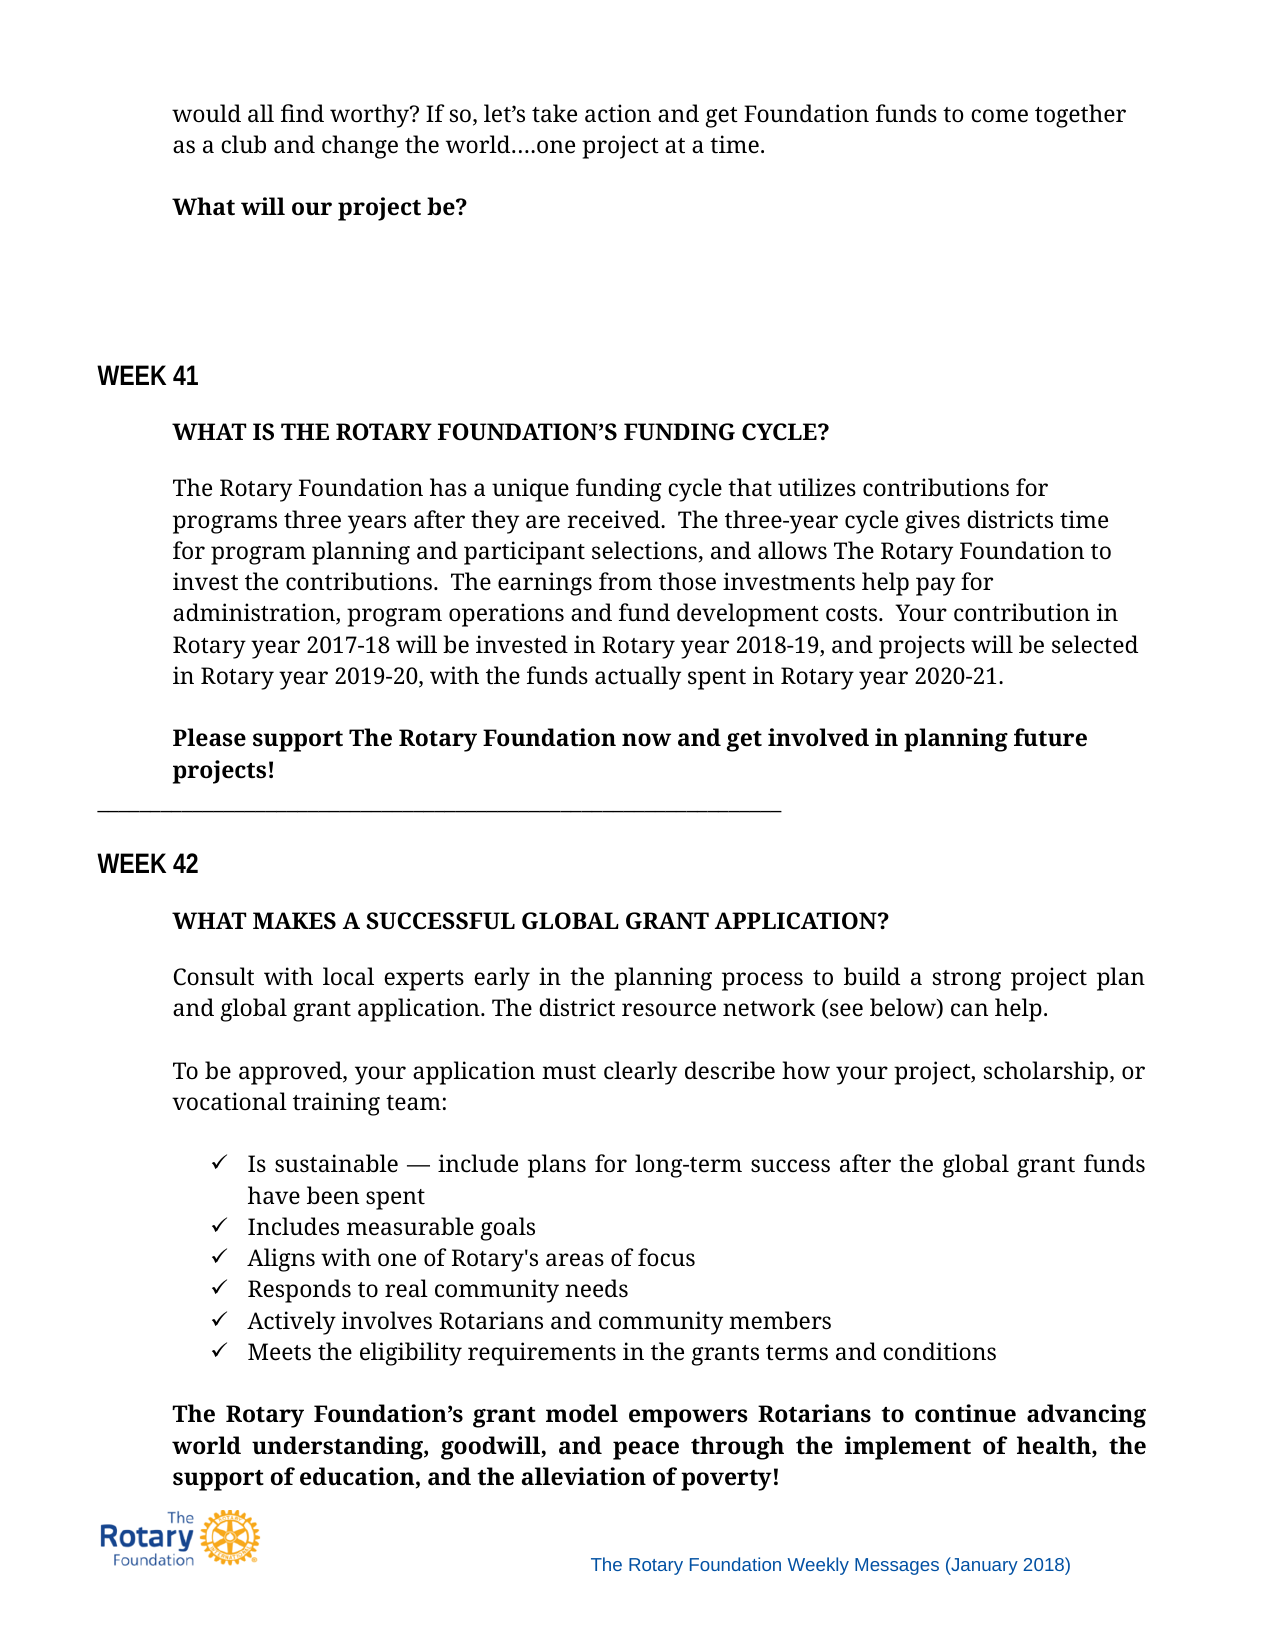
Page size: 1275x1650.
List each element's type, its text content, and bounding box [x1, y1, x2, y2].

text WHAT IS THE ROTARY FOUNDATION’S FUNDING CYCLE? [172, 416, 1147, 447]
text WHAT MAKES A SUCCESSFUL GLOBAL GRANT APPLICATION? [97, 904, 1147, 936]
text The Rotary Foundation has a unique funding cycle that utilizes contributions for programs three years after they are received. The three-year cycle gives districts time for program planning and participant selections, and allows The Rotary Foundation to invest the contributions. The earnings from those investments help pay for administration, program operations and fund development costs. Your contribution in Rotary year 2017-18 will be invested in Rotary year 2018-19, and projects will be selected in Rotary year 2019-20, with the funds actually spent in Rotary year 2020-21. [172, 472, 1147, 691]
text WEEK 42 [22, 847, 1147, 879]
text What will our project be? [172, 191, 1147, 222]
list Responds to real community needs [210, 1273, 1147, 1304]
list Meets the eligibility requirements in the grants terms and conditions [210, 1336, 1147, 1367]
text WEEK 41 [22, 359, 1147, 391]
text To be approved, your application must clearly describe how your project, scholarship, or vocational training team: [172, 1054, 1147, 1117]
list Is sustainable — include plans for long-term success after the global grant funds have been spent [210, 1148, 1147, 1211]
picture [97, 1510, 264, 1571]
list Aligns with one of Rotary's areas of focus [210, 1242, 1147, 1273]
list Actively involves Rotarians and community members [210, 1304, 1147, 1336]
list Includes measurable goals [210, 1211, 1147, 1242]
text would all find worthy? If so, let’s take action and get Foundation funds to come together as a club and change the world….one project at a time. [172, 97, 1147, 160]
text Please support The Rotary Foundation now and get involved in planning future projects! [172, 722, 1147, 785]
text The Rotary Foundation’s grant model empowers Rotarians to continue advancing world understanding, goodwill, and peace through the implement of health, the support of education, and the alleviation of poverty! [172, 1398, 1147, 1492]
text _________________________________________________________________ [97, 785, 1147, 816]
text Consult with local experts early in the planning process to build a strong project plan and global grant application. The district resource network (see below) can help. [172, 961, 1147, 1023]
